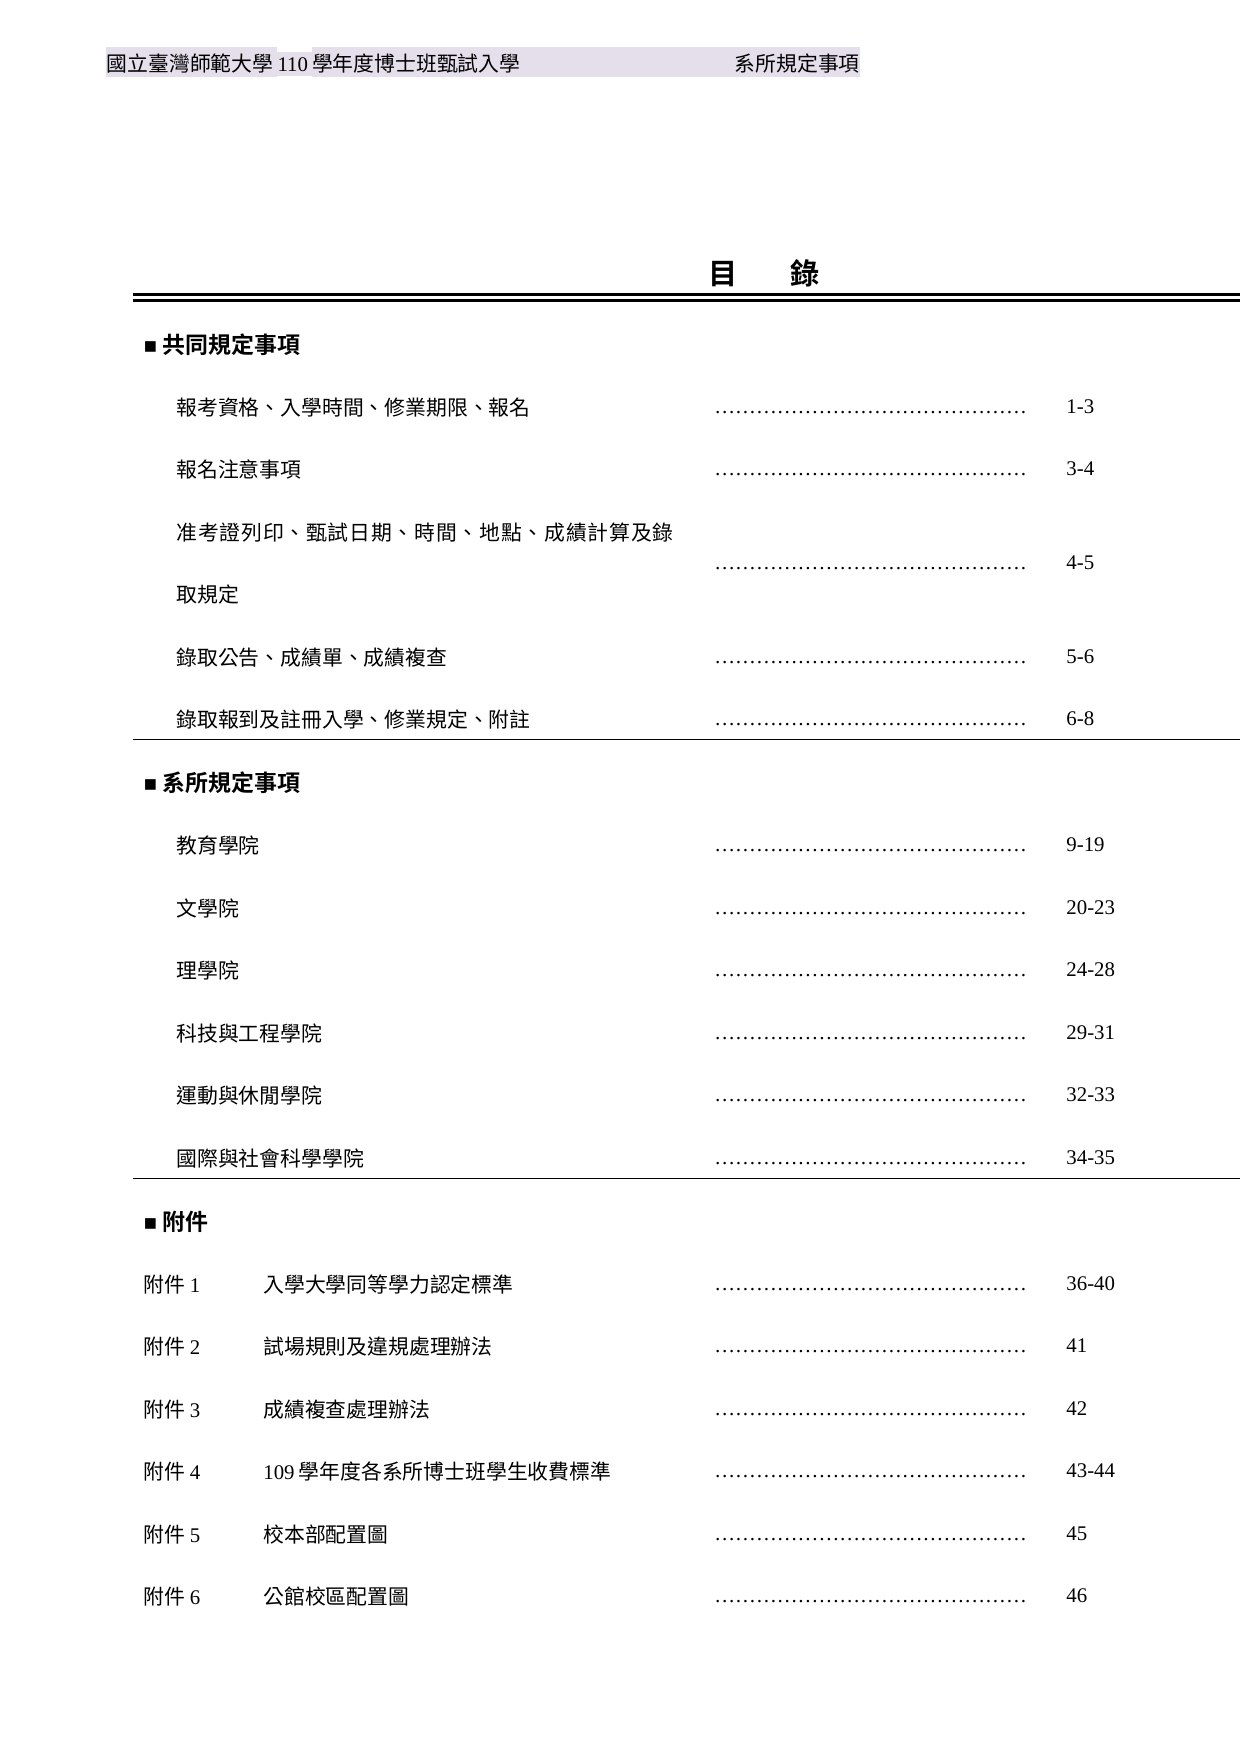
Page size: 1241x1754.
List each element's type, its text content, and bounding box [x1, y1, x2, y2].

table_cell 109學年度各系所博士班學生收費標準 [239, 1429, 686, 1491]
table_cell 3-4 [1055, 427, 1240, 489]
table_cell 報名注意事項 [133, 427, 686, 489]
table_cell 公館校區配置圖 [239, 1554, 686, 1616]
table_cell 6-8 [1055, 677, 1240, 739]
table_cell 錄取公告、成績單、成績複查 [133, 614, 686, 677]
table_cell ……………………………………… [686, 1241, 1055, 1304]
table_cell ……………………………………… [686, 1429, 1055, 1491]
table_cell ……………………………………… [686, 677, 1055, 739]
table_cell 41 [1055, 1304, 1240, 1366]
table_cell 附件6 [133, 1554, 239, 1616]
table_cell 錄取報到及註冊入學、修業規定、附註 [133, 677, 686, 739]
table_cell 5-6 [1055, 614, 1240, 677]
table_cell ■ 系所規定事項 [133, 740, 1240, 803]
table_cell 4-5 [1055, 489, 1240, 614]
table_cell 試場規則及違規處理辦法 [239, 1304, 686, 1366]
table_cell ……………………………………… [686, 1554, 1055, 1616]
table_cell 文學院 [133, 865, 686, 928]
table_cell ……………………………………… [686, 364, 1055, 427]
table_cell 附件5 [133, 1491, 239, 1554]
table_cell 科技與工程學院 [133, 990, 686, 1053]
table_cell 附件1 [133, 1241, 239, 1304]
table_cell 45 [1055, 1491, 1240, 1554]
table_header 目 錄 [133, 230, 1240, 292]
table_cell 附件3 [133, 1366, 239, 1429]
table_cell 36-40 [1055, 1241, 1240, 1304]
table_cell 46 [1055, 1554, 1240, 1616]
table_cell 國際與社會科學學院 [133, 1115, 686, 1178]
table_cell ■ 共同規定事項 [133, 302, 1240, 364]
table_cell ……………………………………… [686, 1304, 1055, 1366]
table_cell ……………………………………… [686, 1491, 1055, 1554]
table_cell 校本部配置圖 [239, 1491, 686, 1554]
table_cell [1055, 1179, 1240, 1241]
table_cell ……………………………………… [686, 1053, 1055, 1115]
table_cell 運動與休閒學院 [133, 1053, 686, 1115]
table_cell 教育學院 [133, 803, 686, 865]
table_cell ……………………………………… [686, 865, 1055, 928]
table_cell 29-31 [1055, 990, 1240, 1053]
table_cell [686, 1179, 1055, 1241]
table_cell ……………………………………… [686, 1115, 1055, 1178]
table_cell ……………………………………… [686, 1366, 1055, 1429]
table_cell 43-44 [1055, 1429, 1240, 1491]
table_cell 報考資格、入學時間、修業期限、報名 [133, 364, 686, 427]
table_cell 32-33 [1055, 1053, 1240, 1115]
table_cell 入學大學同等學力認定標準 [239, 1241, 686, 1304]
table_cell 9-19 [1055, 803, 1240, 865]
table_cell ……………………………………… [686, 614, 1055, 677]
table_cell 理學院 [133, 928, 686, 990]
table_cell ……………………………………… [686, 427, 1055, 489]
table_cell ……………………………………… [686, 928, 1055, 990]
table_cell 42 [1055, 1366, 1240, 1429]
table_cell ……………………………………… [686, 990, 1055, 1053]
table_cell ■ 附件 [133, 1179, 686, 1241]
table_cell 24-28 [1055, 928, 1240, 990]
table_cell 1-3 [1055, 364, 1240, 427]
table_cell ……………………………………… [686, 803, 1055, 865]
table_cell 附件2 [133, 1304, 239, 1366]
table_cell ……………………………………… [686, 489, 1055, 614]
table_cell 34-35 [1055, 1115, 1240, 1178]
table_cell 成績複查處理辦法 [239, 1366, 686, 1429]
table_cell 附件4 [133, 1429, 239, 1491]
table_cell 20-23 [1055, 865, 1240, 928]
table_cell 准考證列印、甄試日期、時間、地點、成績計算及錄取規定 [133, 489, 686, 614]
